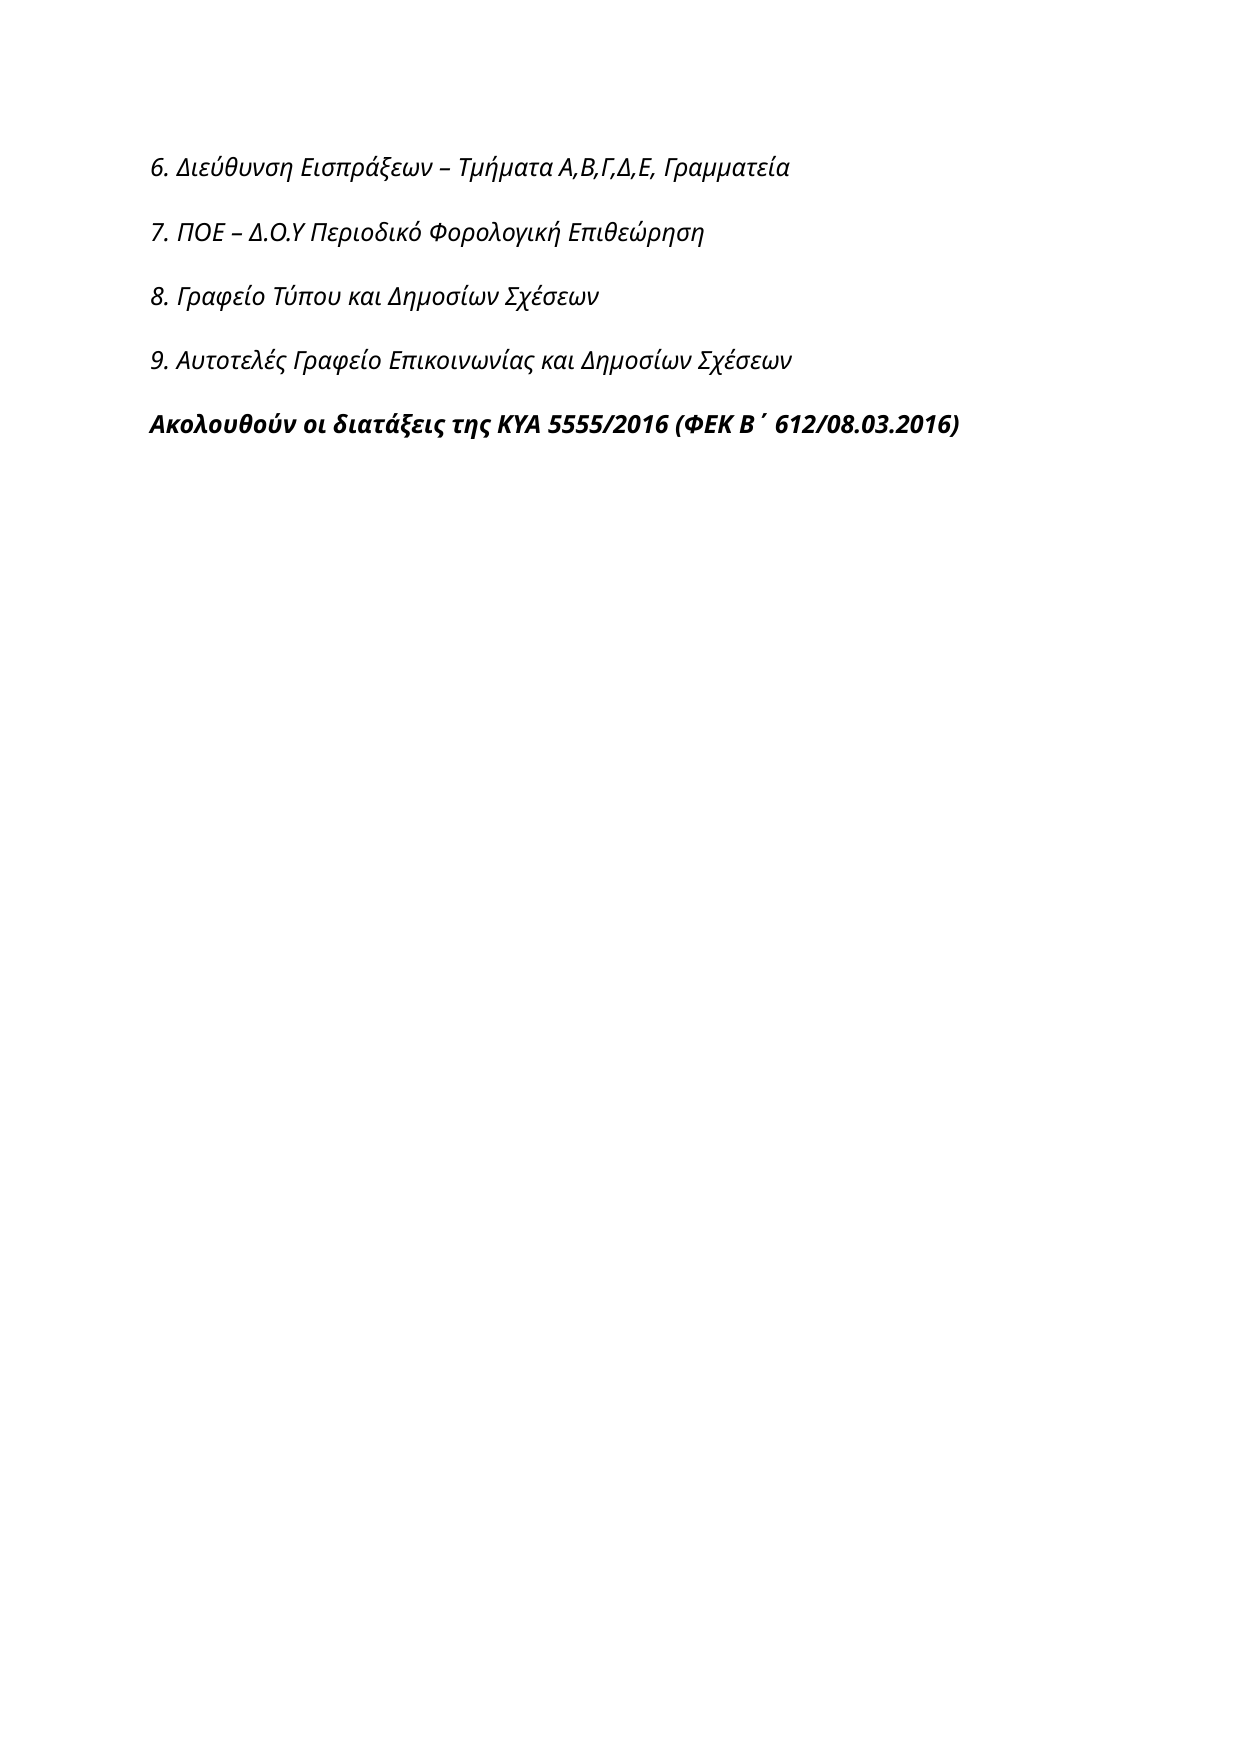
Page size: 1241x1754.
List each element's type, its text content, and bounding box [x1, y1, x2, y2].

text 6. Διεύθυνση Εισπράξεων – Τμήματα Α,Β,Γ,Δ,Ε, Γραμματεία [150, 150, 1090, 184]
text 7. ΠΟΕ – Δ.Ο.Υ Περιοδικό Φορολογική Επιθεώρηση [150, 214, 1090, 248]
text 9. Αυτοτελές Γραφείο Επικοινωνίας και Δημοσίων Σχέσεων [150, 342, 1090, 377]
text 8. Γραφείο Τύπου και Δημοσίων Σχέσεων [150, 278, 1090, 312]
text Ακολουθούν οι διατάξεις της ΚΥΑ 5555/2016 (ΦΕΚ Β΄ 612/08.03.2016) [150, 407, 1090, 441]
